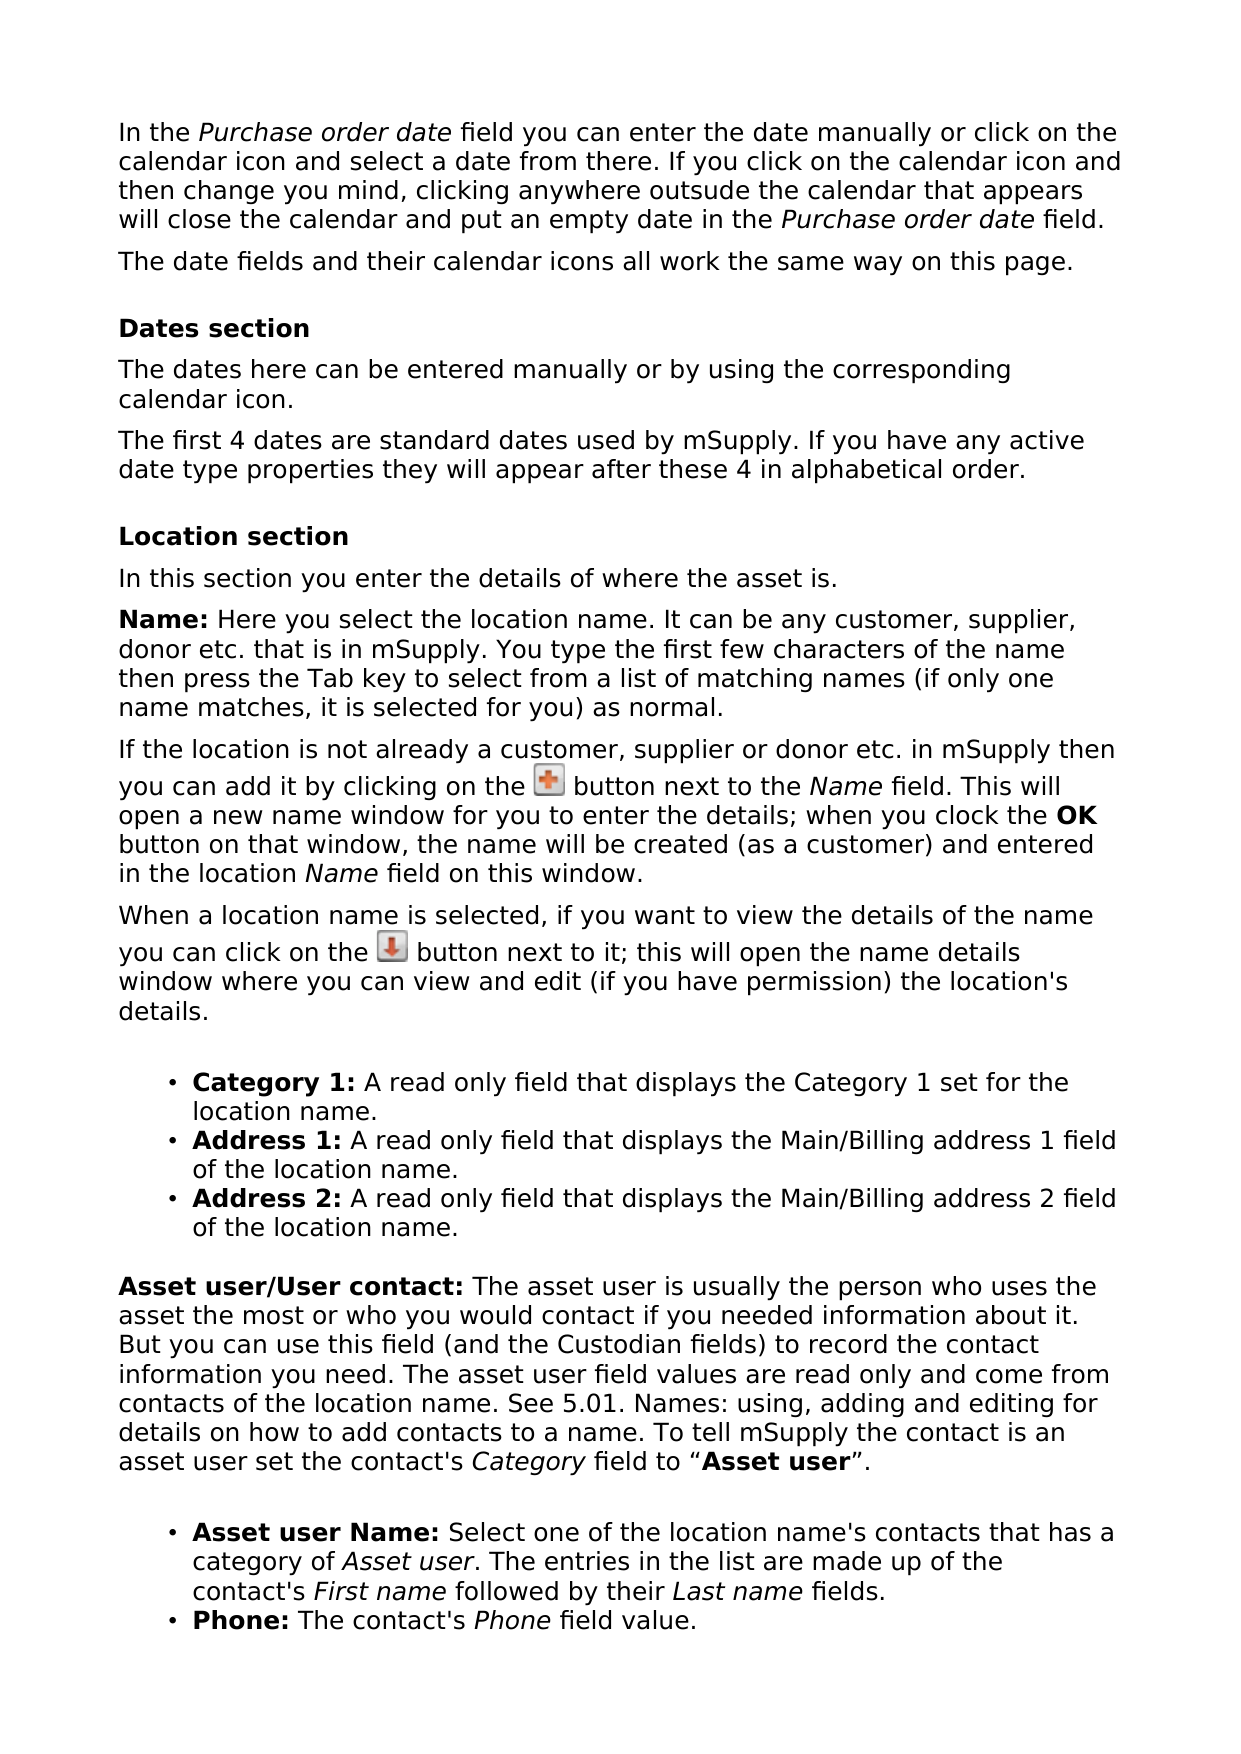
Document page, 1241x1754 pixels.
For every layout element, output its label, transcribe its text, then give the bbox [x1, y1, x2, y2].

picture [533, 763, 565, 796]
list Category 1: A read only field that displays the Category 1 set for the location name. [177, 1068, 1122, 1126]
text If the location is not already a customer, supplier or donor etc. in mSupply then you can add it by clicking on the button next to the Name field. This will open a new name window for you to enter the details; when you clock the OK button on that window, the name will be created (as a customer) and entered in the location Name field on this window. [118, 735, 1122, 889]
text Asset user/User contact: The asset user is usually the person who uses the asset the most or who you would contact if you needed information about it. But you can use this field (and the Custodian fields) to record the contact information you need. The asset user field values are read only and come from contacts of the location name. See 5.01. Names: using, adding and editing for details on how to add contacts to a name. To tell mSupply the contact is an asset user set the contact's Category field to “Asset user”. [118, 1272, 1122, 1476]
list Address 1: A read only field that displays the Main/Billing address 1 field of the location name. [177, 1126, 1122, 1184]
list Phone: The contact's Phone field value. [177, 1606, 1122, 1635]
text The date fields and their calendar icons all work the same way on this page. [118, 247, 1122, 276]
text In this section you enter the details of where the asset is. [118, 564, 1122, 593]
text The first 4 dates are standard dates used by mSupply. If you have any active date type properties they will appear after these 4 in alphabetical order. [118, 426, 1122, 485]
picture [376, 930, 408, 962]
list Address 2: A read only field that displays the Main/Billing address 2 field of the location name. [177, 1184, 1122, 1243]
list Asset user Name: Select one of the location name's contacts that has a category of Asset user. The entries in the list are made up of the contact's First name followed by their Last name fields. [177, 1518, 1122, 1606]
text The dates here can be entered manually or by using the corresponding calendar icon. [118, 356, 1122, 414]
text In the Purchase order date field you can enter the date manually or click on the calendar icon and select a date from there. If you click on the calendar icon and then change you mind, clicking anywhere outsude the calendar that appears will close the calendar and put an empty date in the Purchase order date field. [118, 118, 1122, 235]
text Name: Here you select the location name. It can be any customer, supplier, donor etc. that is in mSupply. You type the first few characters of the name then press the Tab key to select from a list of matching names (if only one name matches, it is selected for you) as normal. [118, 606, 1122, 722]
text When a location name is selected, if you want to view the details of the name you can click on the button next to it; this will open the name details window where you can view and edit (if you have permission) the location's details. [118, 901, 1122, 1026]
subtitle Dates section [118, 314, 1122, 343]
subtitle Location section [118, 522, 1122, 551]
